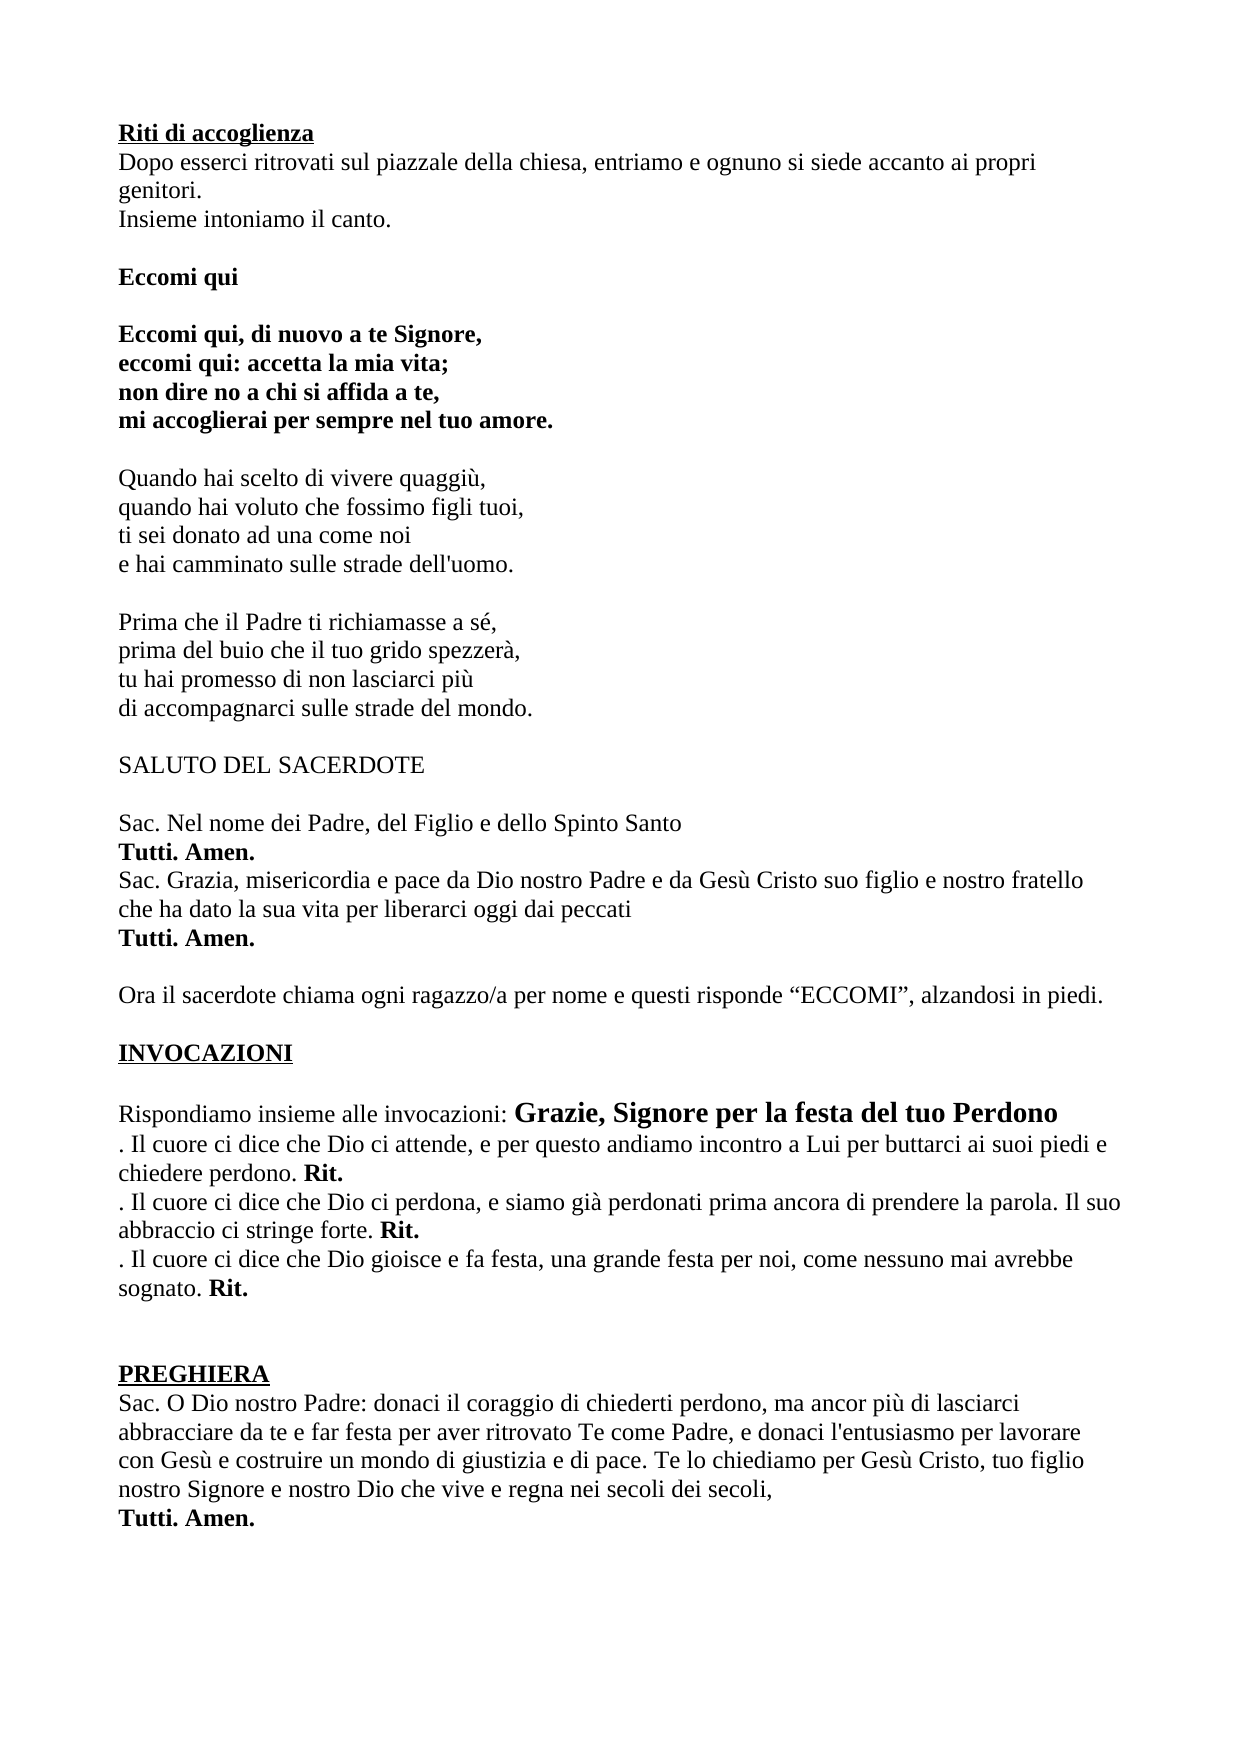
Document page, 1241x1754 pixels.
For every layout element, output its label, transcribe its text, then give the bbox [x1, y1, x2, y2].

text Eccomi qui, di nuovo a te Signore, [118, 319, 1122, 348]
text Prima che il Padre ti richiamasse a sé, [118, 607, 1122, 636]
text Riti di accoglienza [118, 118, 1122, 147]
text Eccomi qui [118, 262, 1122, 291]
text SALUTO DEL SACERDOTE [118, 751, 1122, 779]
text e hai camminato sulle strade dell'uomo. [118, 549, 1122, 578]
text Tutti. Amen. [118, 923, 1122, 952]
text Quando hai scelto di vivere quaggiù, [118, 463, 1122, 492]
text Insieme intoniamo il canto. [118, 204, 1122, 233]
text Tutti. Amen. [118, 1503, 1122, 1532]
text Sac. Nel nome dei Padre, del Figlio e dello Spinto Santo [118, 808, 1122, 837]
text Sac. O Dio nostro Padre: donaci il coraggio di chiederti perdono, ma ancor più di lasciarci abbracciare da te e far festa per aver ritrovato Te come Padre, e donaci l'entusiasmo per lavorare con Gesù e costruire un mondo di giustizia e di pace. Te lo chiediamo per Gesù Cristo, tuo figlio nostro Signore e nostro Dio che vive e regna nei secoli dei secoli, [118, 1388, 1122, 1503]
text prima del buio che il tuo grido spezzerà, [118, 636, 1122, 664]
text . Il cuore ci dice che Dio ci perdona, e siamo già perdonati prima ancora di prendere la parola. Il suo [118, 1187, 1122, 1215]
text Ora il sacerdote chiama ogni ragazzo/a per nome e questi risponde “ECCOMI”, alzandosi in piedi. [118, 981, 1122, 1009]
text Tutti. Amen. [118, 837, 1122, 866]
text PREGHIERA [118, 1359, 1122, 1388]
text di accompagnarci sulle strade del mondo. [118, 693, 1122, 722]
text Dopo esserci ritrovati sul piazzale della chiesa, entriamo e ognuno si siede accanto ai propri genitori. [118, 147, 1122, 204]
text non dire no a chi si affida a te, [118, 377, 1122, 406]
text sognato. Rit. [118, 1273, 1122, 1302]
text mi accoglierai per sempre nel tuo amore. [118, 406, 1122, 434]
text tu hai promesso di non lasciarci più [118, 664, 1122, 693]
text chiedere perdono. Rit. [118, 1158, 1122, 1187]
text . Il cuore ci dice che Dio ci attende, e per questo andiamo incontro a Lui per buttarci ai suoi piedi e [118, 1129, 1122, 1158]
text ti sei donato ad una come noi [118, 521, 1122, 549]
text INVOCAZIONI [118, 1038, 1122, 1067]
text abbraccio ci stringe forte. Rit. [118, 1215, 1122, 1244]
text eccomi qui: accetta la mia vita; [118, 348, 1122, 377]
text Sac. Grazia, misericordia e pace da Dio nostro Padre e da Gesù Cristo suo figlio e nostro fratello che ha dato la sua vita per liberarci oggi dai peccati [118, 866, 1122, 923]
text Rispondiamo insieme alle invocazioni: Grazie, Signore per la festa del tuo Perdono [118, 1096, 1122, 1129]
text . Il cuore ci dice che Dio gioisce e fa festa, una grande festa per noi, come nessuno mai avrebbe [118, 1244, 1122, 1273]
text quando hai voluto che fossimo figli tuoi, [118, 492, 1122, 521]
